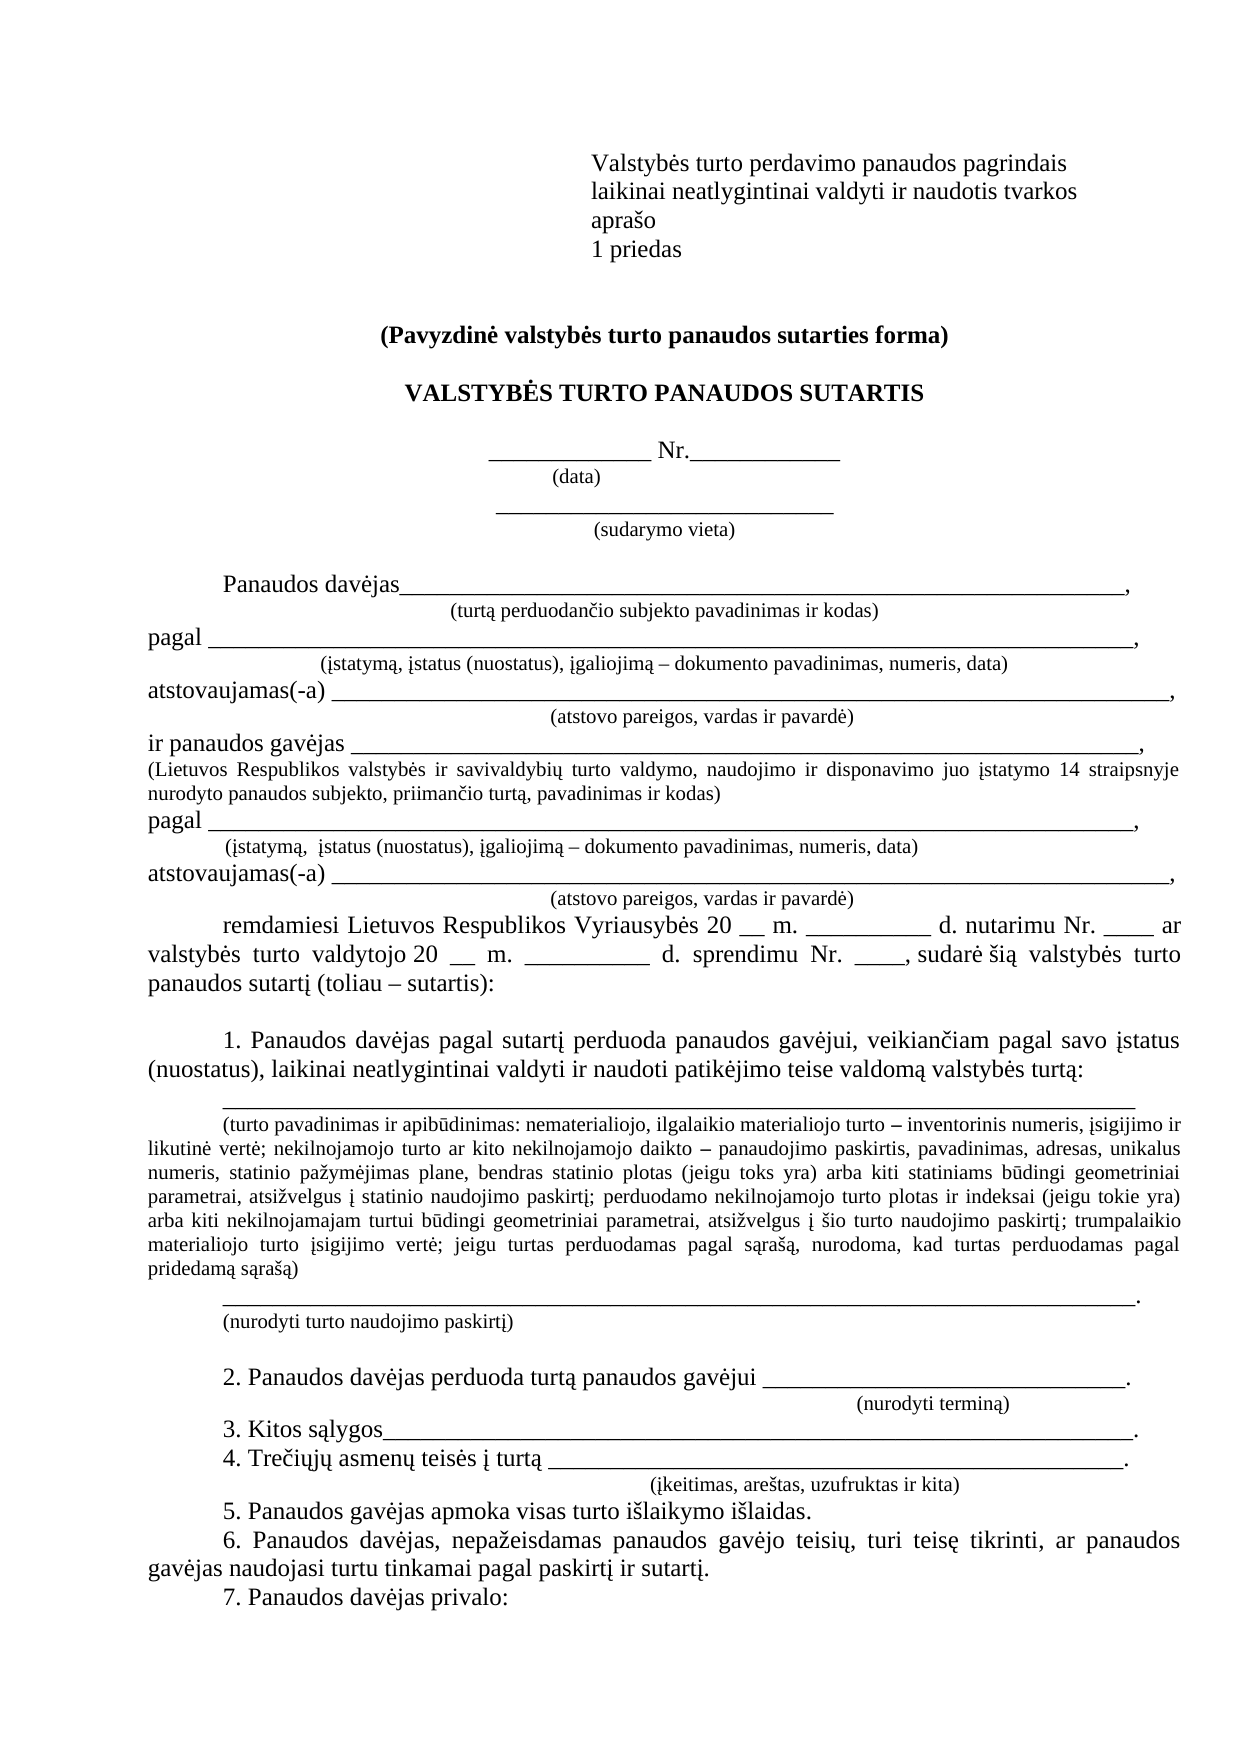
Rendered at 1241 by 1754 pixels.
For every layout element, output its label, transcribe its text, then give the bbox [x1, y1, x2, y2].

text laikinai neatlygintinai valdyti ir naudotis tvarkos [148, 176, 1181, 205]
text ___________________________ [148, 488, 1181, 517]
text ir panaudos gavėjas _______________________________________________________________, [148, 728, 1181, 757]
text (atstovo pareigos, vardas ir pavardė) [148, 704, 1181, 728]
text 7. Panaudos davėjas privalo: [148, 1582, 1181, 1611]
text VALSTYBĖS TURTO PANAUDOS SUTARTIS [148, 378, 1181, 406]
text remdamiesi Lietuvos Respublikos Vyriausybės 20 __ m. __________ d. nutarimu Nr. ____ ar valstybės turto valdytojo 20 __ m. __________ d. sprendimu Nr. ____, sudarė šią valstybės turto panaudos sutartį (toliau – sutartis): [148, 910, 1181, 997]
text (įstatymą, įstatus (nuostatus), įgaliojimą – dokumento pavadinimas, numeris, data) [148, 651, 1181, 675]
text (turtą perduodančio subjekto pavadinimas ir kodas) [148, 598, 1181, 622]
text (įkeitimas, areštas, uzufruktas ir kita) [148, 1472, 1181, 1496]
text (įstatymą, įstatus (nuostatus), įgaliojimą – dokumento pavadinimas, numeris, data) [148, 833, 1181, 858]
text pagal __________________________________________________________________________, [148, 805, 1181, 833]
text (nurodyti terminą) [783, 1390, 1181, 1414]
text 2. Panaudos davėjas perduoda turtą panaudos gavėjui _____________________________. [148, 1362, 1181, 1390]
text _________________________________________________________________________ [148, 1083, 1181, 1112]
text 3. Kitos sąlygos____________________________________________________________. [148, 1414, 1181, 1443]
text 4. Trečiųjų asmenų teisės į turtą ______________________________________________. [148, 1443, 1181, 1472]
text pagal __________________________________________________________________________, [148, 622, 1181, 651]
text (turto pavadinimas ir apibūdinimas: nematerialiojo, ilgalaikio materialiojo turto – inventorinis numeris, įsigijimo ir likutinė vertė; nekilnojamojo turto ar kito nekilnojamojo daikto – panaudojimo paskirtis, pavadinimas, adresas, unikalus numeris, statinio pažymėjimas plane, bendras statinio plotas (jeigu toks yra) arba kiti statiniams būdingi geometriniai parametrai, atsižvelgus į statinio naudojimo paskirtį; perduodamo nekilnojamojo turto plotas ir indeksai (jeigu tokie yra) arba kiti nekilnojamajam turtui būdingi geometriniai parametrai, atsižvelgus į šio turto naudojimo paskirtį; trumpalaikio materialiojo turto įsigijimo vertė; jeigu turtas perduodamas pagal sąrašą, nurodoma, kad turtas perduodamas pagal pridedamą sąrašą) [148, 1112, 1181, 1280]
text Valstybės turto perdavimo panaudos pagrindais [148, 148, 1181, 176]
text atstovaujamas(-a) ___________________________________________________________________, [148, 675, 1181, 704]
text (sudarymo vieta) [148, 517, 1181, 541]
text (Pavyzdinė valstybės turto panaudos sutarties forma) [148, 320, 1181, 349]
text atstovaujamas(-a) ___________________________________________________________________, [148, 858, 1181, 886]
text Panaudos davėjas__________________________________________________________, [148, 569, 1181, 598]
text (nurodyti turto naudojimo paskirtį) [148, 1309, 1181, 1333]
text (data) [148, 464, 1181, 488]
text 1 priedas [148, 234, 1181, 263]
text _____________ Nr.____________ [148, 435, 1181, 464]
text (atstovo pareigos, vardas ir pavardė) [148, 886, 1181, 910]
text _________________________________________________________________________. [148, 1280, 1181, 1309]
text 6. Panaudos davėjas, nepažeisdamas panaudos gavėjo teisių, turi teisę tikrinti, ar panaudos gavėjas naudojasi turtu tinkamai pagal paskirtį ir sutartį. [148, 1525, 1181, 1582]
text (Lietuvos Respublikos valstybės ir savivaldybių turto valdymo, naudojimo ir disponavimo juo įstatymo 14 straipsnyje nurodyto panaudos subjekto, priimančio turtą, pavadinimas ir kodas) [148, 757, 1181, 805]
text 1. Panaudos davėjas pagal sutartį perduoda panaudos gavėjui, veikiančiam pagal savo įstatus (nuostatus), laikinai neatlygintinai valdyti ir naudoti patikėjimo teise valdomą valstybės turtą: [148, 1025, 1181, 1083]
text 5. Panaudos gavėjas apmoka visas turto išlaikymo išlaidas. [148, 1496, 1181, 1525]
text aprašo [148, 205, 1181, 234]
